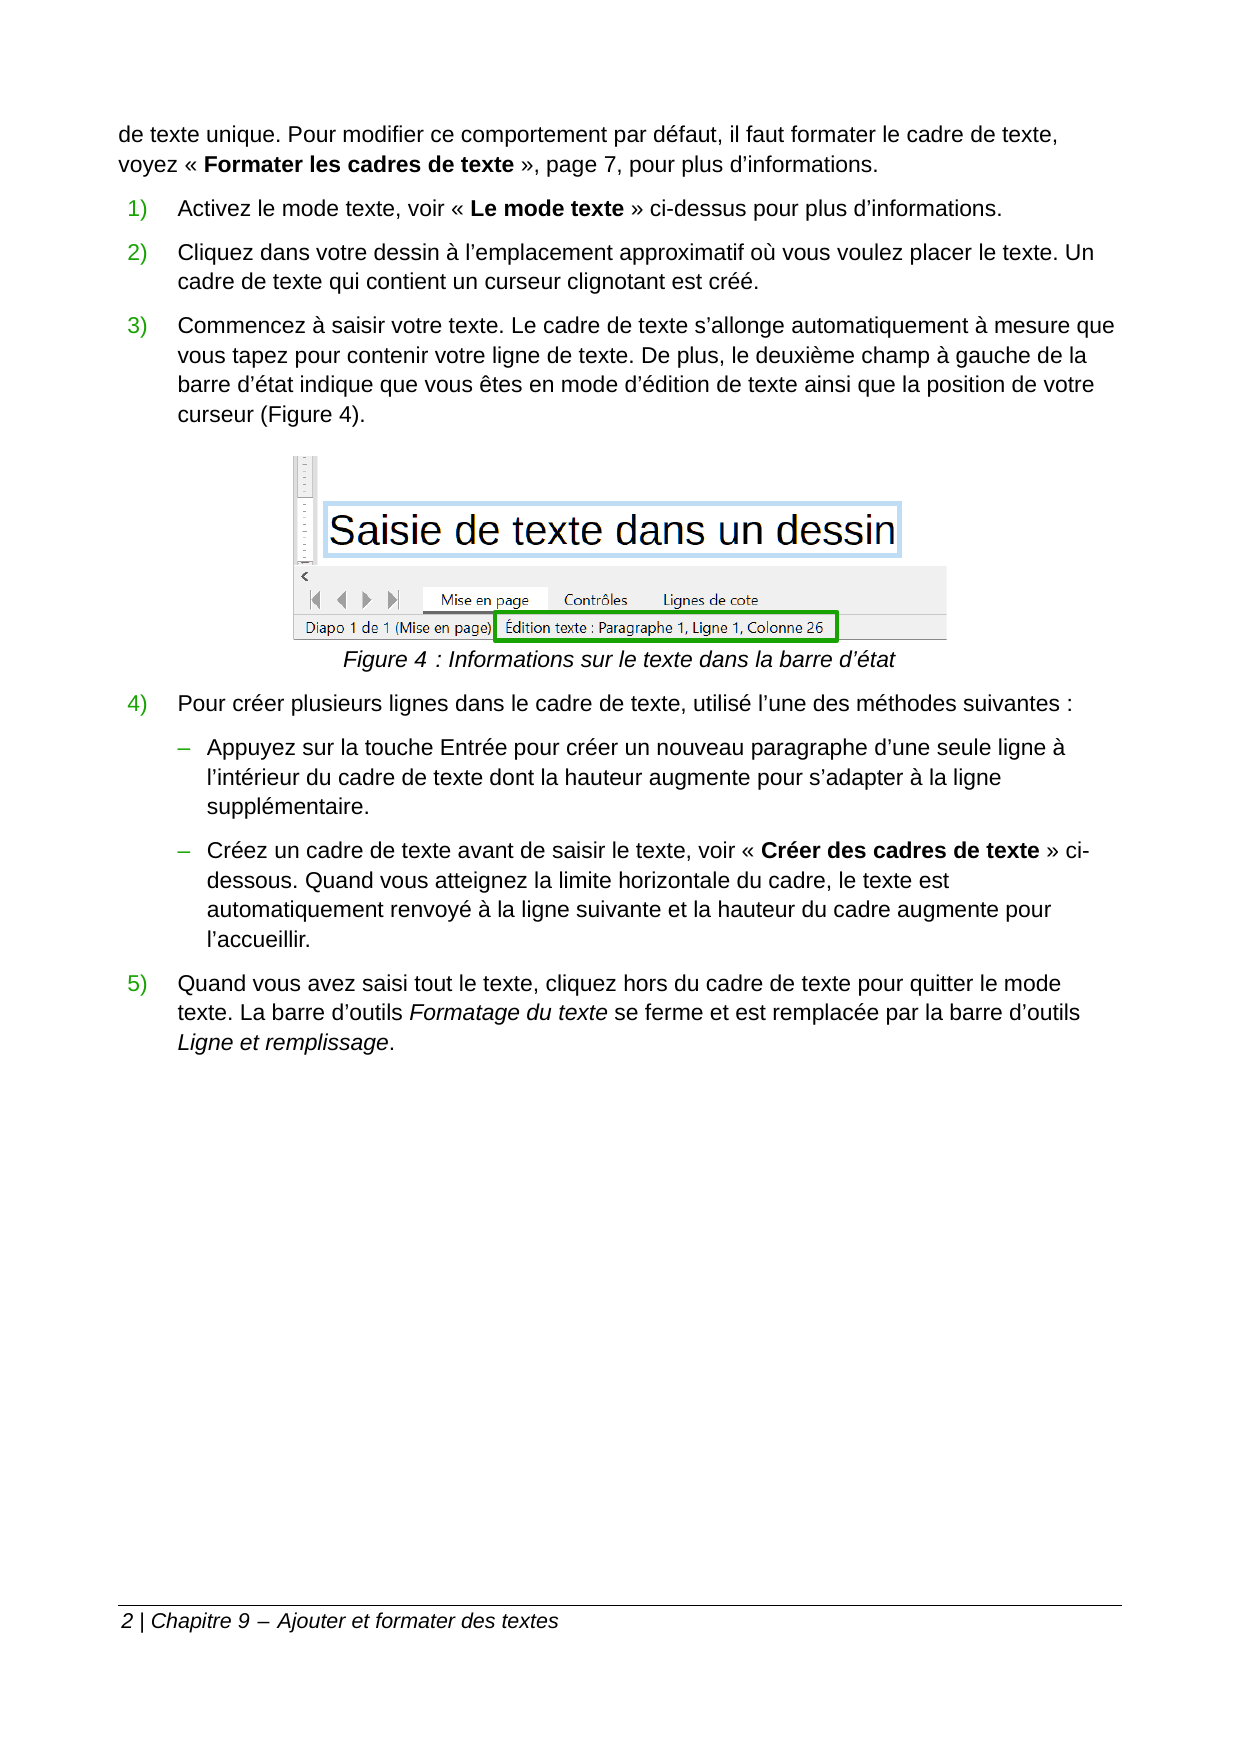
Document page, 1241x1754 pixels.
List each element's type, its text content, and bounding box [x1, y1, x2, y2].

list Pour créer plusieurs lignes dans le cadre de texte, utilisé l’une des méthodes suivantes : [148, 687, 1122, 717]
list Activez le mode texte, voir « Le mode texte » ci-dessus pour plus d’informations. [148, 192, 1122, 221]
list Créez un cadre de texte avant de saisir le texte, voir « Créer des cadres de texte » ci-dessous. Quand vous atteignez la limite horizontale du cadre, le texte est automatiquement renvoyé à la ligne suivante et la hauteur du cadre augmente pour l’accueillir. [177, 834, 1122, 952]
text Figure 4 : Informations sur le texte dans la barre d’état [118, 643, 1122, 672]
list Commencez à saisir votre texte. Le cadre de texte s’allonge automatiquement à mesure que vous tapez pour contenir votre ligne de texte. De plus, le deuxième champ à gauche de la barre d’état indique que vous êtes en mode d’édition de texte ainsi que la position de votre curseur (Figure 4). [148, 309, 1122, 427]
text de texte unique. Pour modifier ce comportement par défaut, il faut formater le cadre de texte, voyez « Formater les cadres de texte », page 7, pour plus d’informations. [118, 118, 1122, 177]
list Quand vous avez saisi tout le texte, cliquez hors du cadre de texte pour quitter le mode texte. La barre d’outils Formatage du texte se ferme et est remplacée par la barre d’outils Ligne et remplissage. [148, 967, 1122, 1055]
list Appuyez sur la touche Entrée pour créer un nouveau paragraphe d’une seule ligne à l’intérieur du cadre de texte dont la hauteur augmente pour s’adapter à la ligne supplémentaire. [177, 731, 1122, 820]
list Cliquez dans votre dessin à l’emplacement approximatif où vous voulez placer le texte. Un cadre de texte qui contient un curseur clignotant est créé. [148, 236, 1122, 295]
